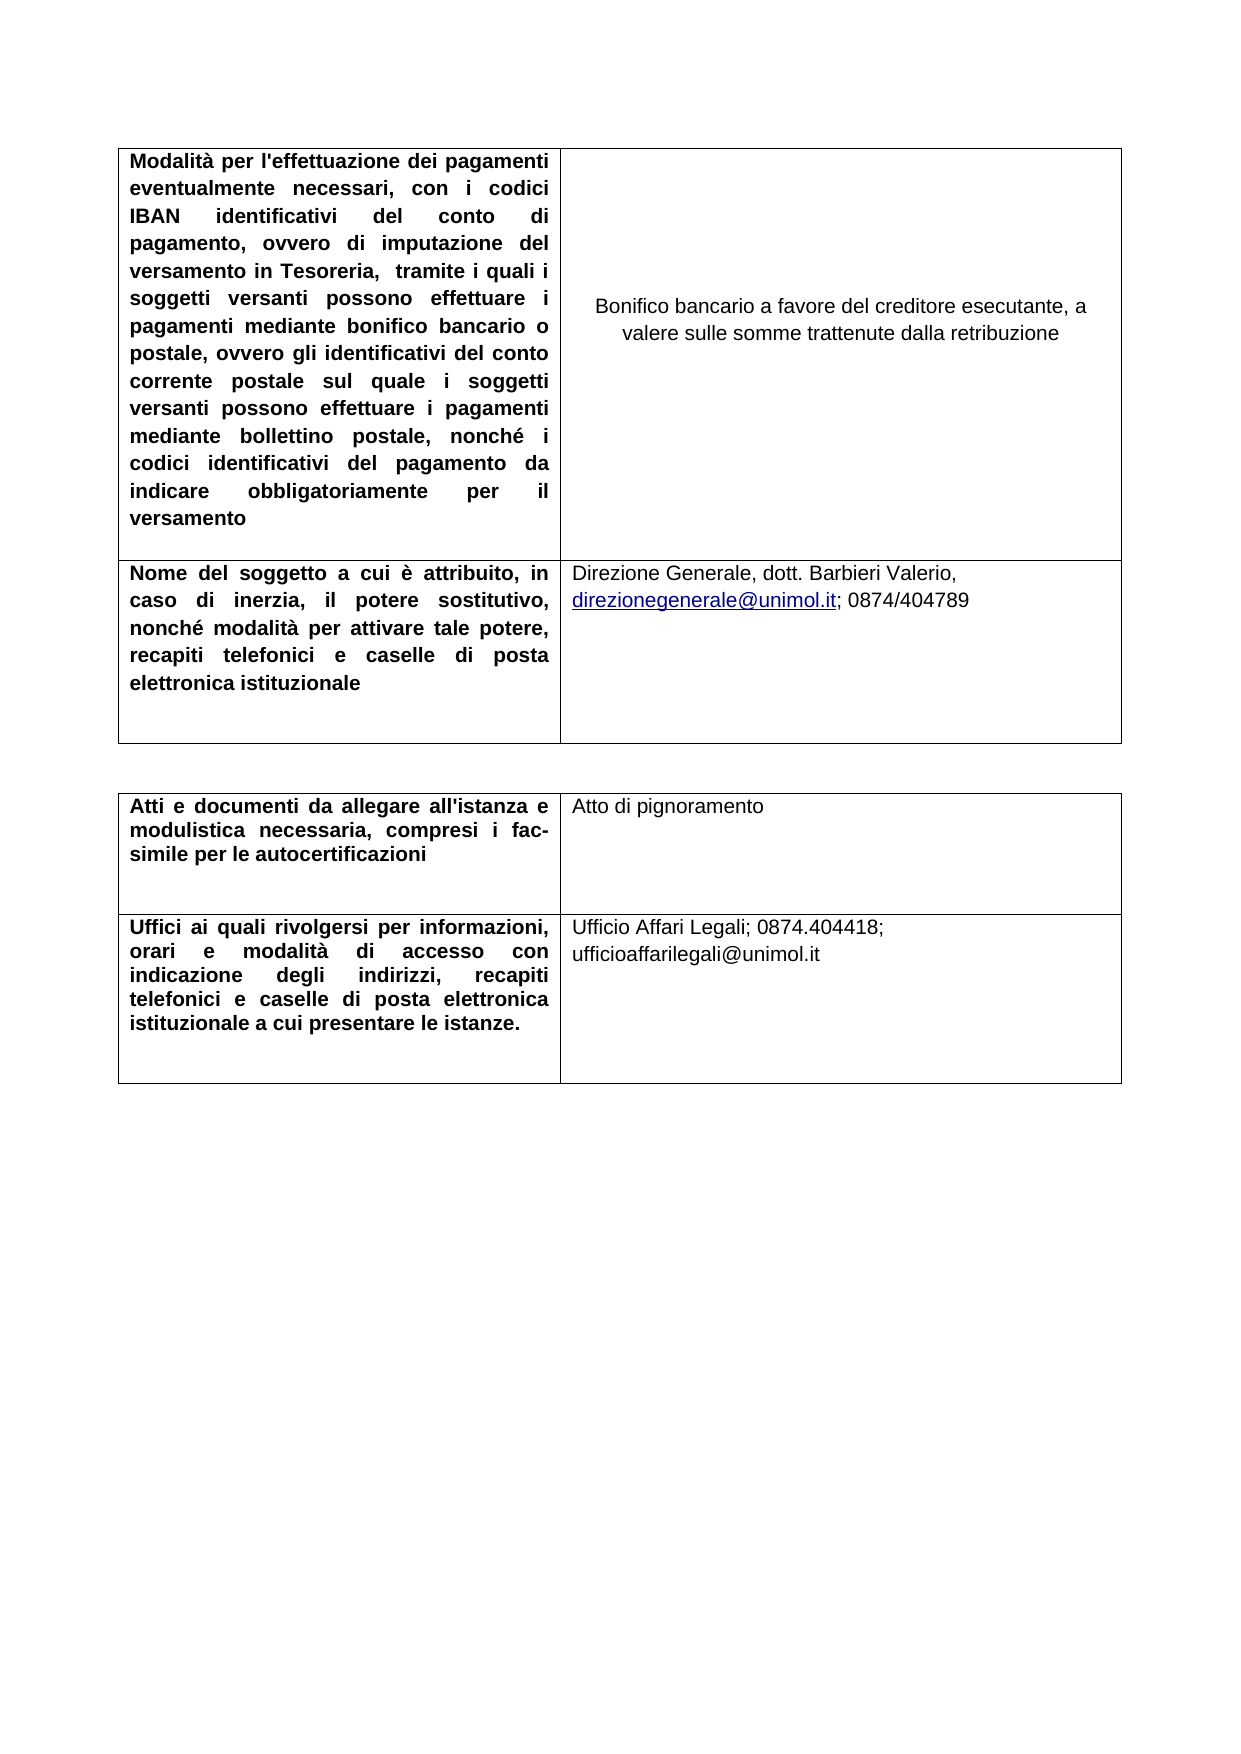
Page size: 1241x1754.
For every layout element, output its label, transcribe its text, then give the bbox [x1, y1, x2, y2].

table_header Atti e documenti da allegare all'istanza e modulistica necessaria, compresi i fac-simile per le autocertificazioni [119, 794, 560, 914]
table_cell Modalità per l'effettuazione dei pagamenti eventualmente necessari, con i codici IBAN identificativi del conto di pagamento, ovvero di imputazione del versamento in Tesoreria, tramite i quali i soggetti versanti possono effettuare i pagamenti mediante bonifico bancario o postale, ovvero gli identificativi del conto corrente postale sul quale i soggetti versanti possono effettuare i pagamenti mediante bollettino postale, nonché i codici identificativi del pagamento da indicare obbligatoriamente per il versamento [119, 149, 560, 560]
table_cell Ufficio Affari Legali; 0874.404418; ufficioaffarilegali@unimol.it [561, 915, 1121, 1083]
table_cell Nome del soggetto a cui è attribuito, in caso di inerzia, il potere sostitutivo, nonché modalità per attivare tale potere, recapiti telefonici e caselle di posta elettronica istituzionale [119, 561, 560, 743]
table_cell Bonifico bancario a favore del creditore esecutante, a valere sulle somme trattenute dalla retribuzione [561, 149, 1121, 560]
table_cell Uffici ai quali rivolgersi per informazioni, orari e modalità di accesso con indicazione degli indirizzi, recapiti telefonici e caselle di posta elettronica istituzionale a cui presentare le istanze. [119, 915, 560, 1083]
table_header Atto di pignoramento [561, 794, 1121, 914]
table_cell Direzione Generale, dott. Barbieri Valerio, direzionegenerale@unimol.it; 0874/404789 [561, 561, 1121, 743]
